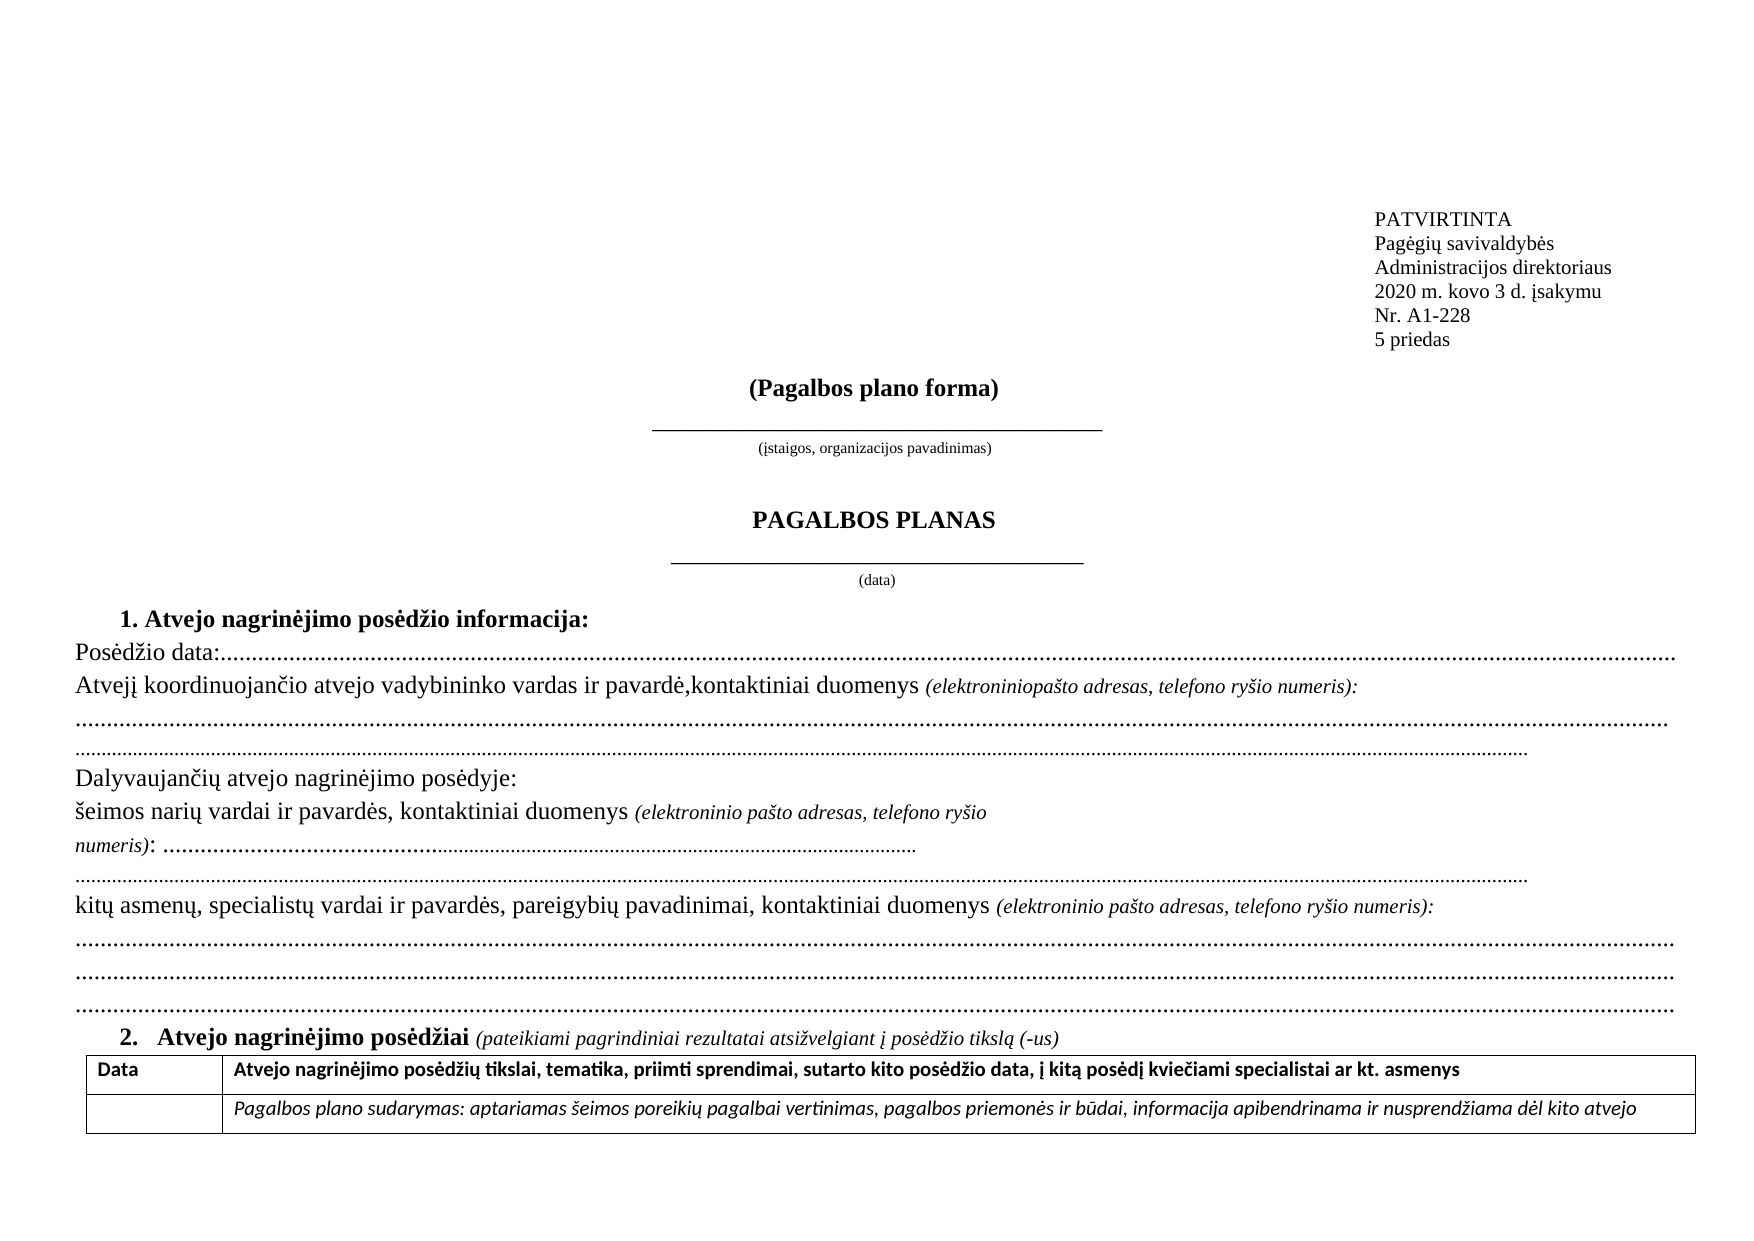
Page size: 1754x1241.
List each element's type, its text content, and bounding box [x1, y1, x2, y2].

text Administracijos direktoriaus [1374, 255, 1679, 279]
text ....................................................................................................................................................................................................................................................................................... [75, 736, 1679, 760]
text ................................................................................................................................................................................................................................................................ [75, 956, 1679, 985]
text 2. Atvejo nagrinėjimo posėdžiai (pateikiami pagrindiniai rezultatai atsižvelgiant į posėdžio tikslą (-us) [119, 1022, 1679, 1051]
text Posėdžio data:......................................................................................................................................................................................................................................... [75, 637, 1679, 666]
text Pagėgių savivaldybės [1374, 231, 1679, 255]
text (data) [75, 571, 1679, 599]
text Nr. A1-228 [1374, 303, 1679, 327]
text (Pagalbos plano forma) [75, 373, 1679, 401]
text PATVIRTINTA [1374, 207, 1679, 231]
text šeimos narių vardai ir pavardės, kontaktiniai duomenys (elektroninio pašto adresas, telefono ryšio numeris): ........................................................................................................................................ [75, 796, 1679, 858]
text Dalyvaujančių atvejo nagrinėjimo posėdyje: [75, 763, 1679, 792]
text ....................................................................................................................................................................................................................................................................................... [75, 862, 1679, 887]
text 2020 m. kovo 3 d. įsakymu [1374, 279, 1679, 303]
table_cell [87, 1095, 222, 1133]
text 5 priedas [1374, 327, 1679, 351]
text 1. Atvejo nagrinėjimo posėdžio informacija: [119, 604, 1679, 632]
text ................................................................................................................................................................................................................................................................ [75, 989, 1679, 1018]
table_cell Pagalbos plano sudarymas: aptariamas šeimos poreikių pagalbai vertinimas, pagalbos priemonės ir būdai, informacija apibendrinama ir nusprendžiama dėl kito atvejo [223, 1095, 1695, 1133]
table_header Atvejo nagrinėjimo posėdžių tikslai, tematika, priimti sprendimai, sutarto kito posėdžio data, į kitą posėdį kviečiami specialistai ar kt. asmenys [223, 1056, 1695, 1094]
table_header Data [87, 1056, 222, 1094]
text ____________________________________ [75, 406, 1679, 434]
text (įstaigos, organizacijos pavadinimas) [75, 439, 1679, 467]
text kitų asmenų, specialistų vardai ir pavardės, pareigybių pavadinimai, kontaktiniai duomenys (elektroninio pašto adresas, telefono ryšio numeris): ................................................................................................................................................................................................................................................................ [75, 890, 1679, 952]
text _________________________________ [75, 538, 1679, 566]
text Atvejį koordinuojančio atvejo vadybininko vardas ir pavardė,kontaktiniai duomenys (elektroniniopašto adresas, telefono ryšio numeris): ............................................................................................................................................................................................................................................................... [75, 670, 1679, 732]
text PAGALBOS PLANAS [75, 505, 1679, 533]
